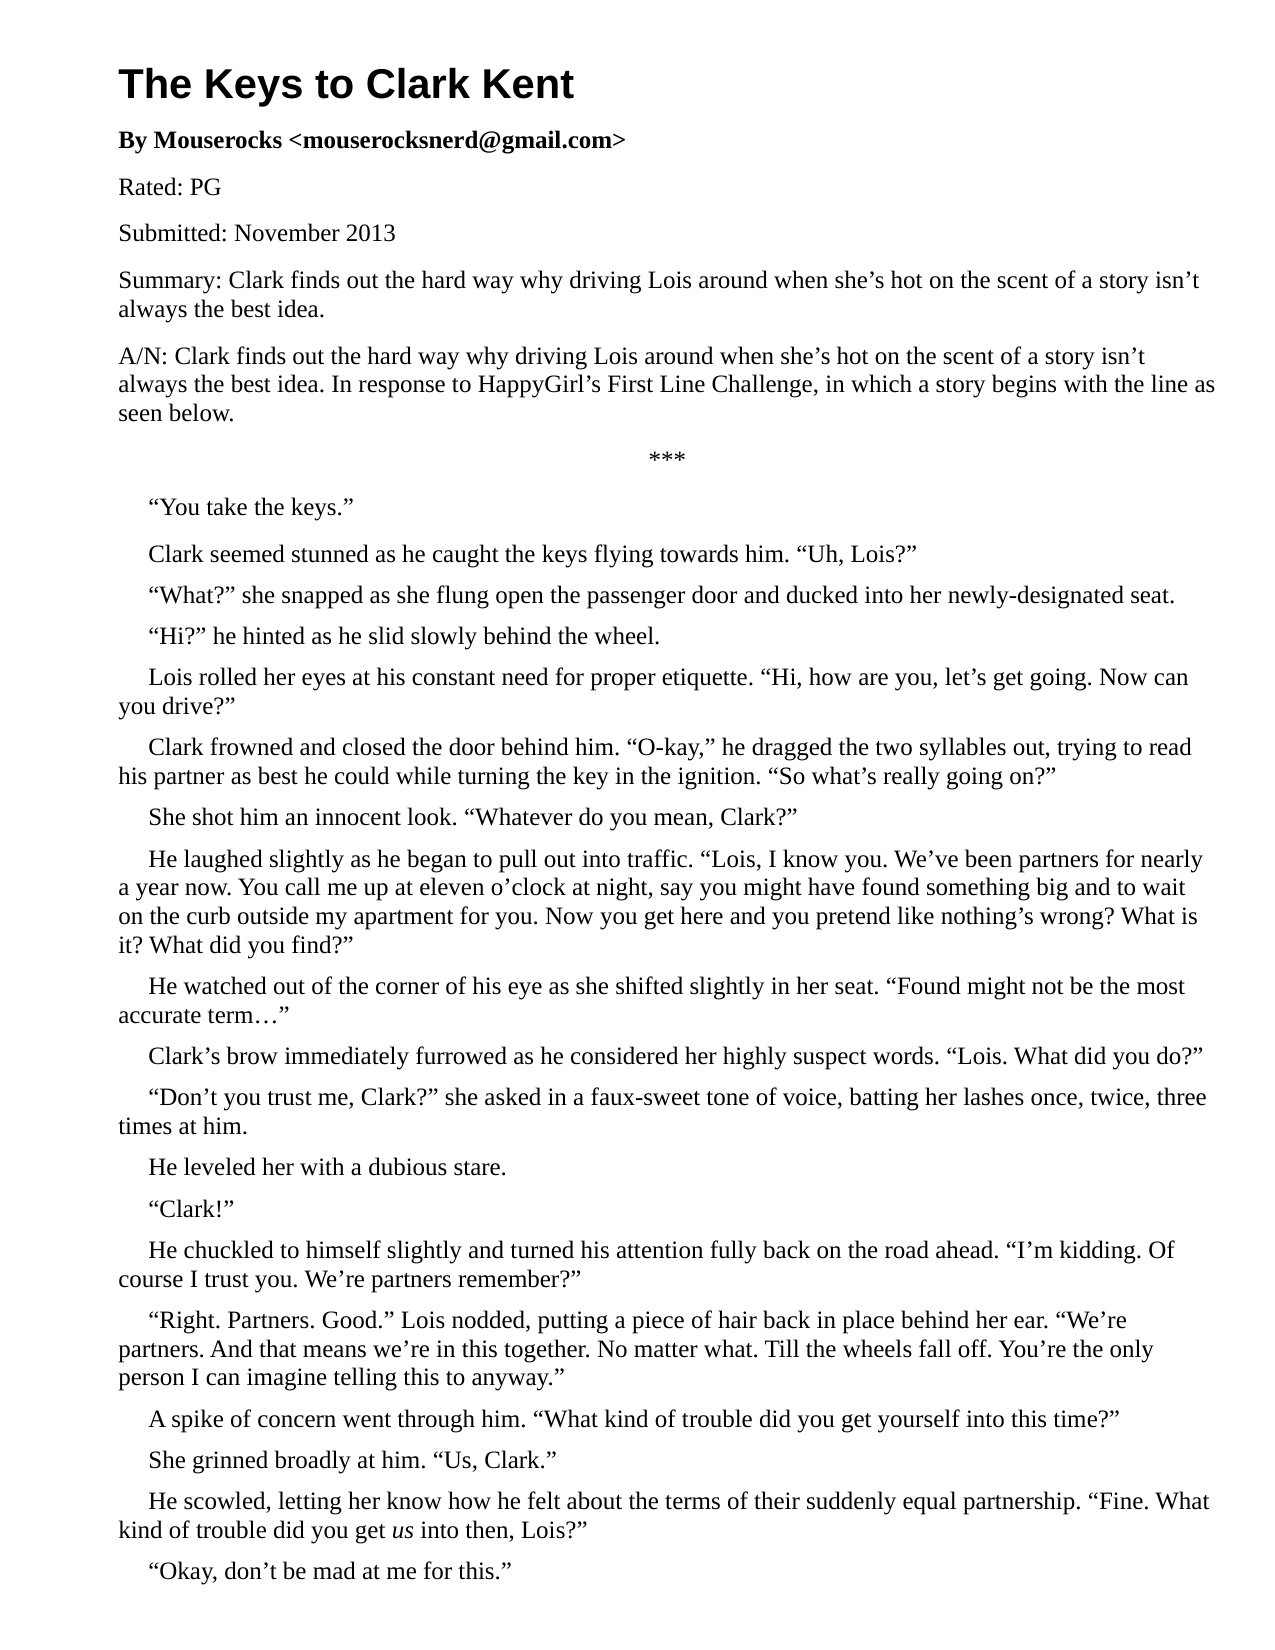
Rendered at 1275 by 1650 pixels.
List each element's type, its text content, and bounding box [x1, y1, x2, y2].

text A/N: Clark finds out the hard way why driving Lois around when she’s hot on the scent of a story isn’t always the best idea. In response to HappyGirl’s First Line Challenge, in which a story begins with the line as seen below. [118, 341, 1216, 427]
text “Okay, don’t be mad at me for this.” [118, 1556, 1216, 1585]
text “What?” she snapped as she flung open the passenger door and ducked into her newly-designated seat. [118, 580, 1216, 609]
text He watched out of the corner of his eye as she shifted slightly in her seat. “Found might not be the most accurate term…” [118, 971, 1216, 1029]
text “Don’t you trust me, Clark?” she asked in a faux-sweet tone of voice, batting her lashes once, twice, three times at him. [118, 1082, 1216, 1140]
text “Clark!” [118, 1194, 1216, 1222]
text He chuckled to himself slightly and turned his attention fully back on the road ahead. “I’m kidding. Of course I trust you. We’re partners remember?” [118, 1235, 1216, 1292]
text “You take the keys.” [118, 492, 1216, 521]
text He scowled, letting her know how he felt about the terms of their suddenly equal partnership. “Fine. What kind of trouble did you get us into then, Lois?” [118, 1486, 1216, 1544]
text Lois rolled her eyes at his constant need for proper etiquette. “Hi, how are you, let’s get going. Now can you drive?” [118, 662, 1216, 720]
text She shot him an innocent look. “Whatever do you mean, Clark?” [118, 802, 1216, 831]
text Clark frowned and closed the door behind him. “O-kay,” he dragged the two syllables out, trying to read his partner as best he could while turning the key in the ignition. “So what’s really going on?” [118, 732, 1216, 790]
text She grinned broadly at him. “Us, Clark.” [118, 1445, 1216, 1474]
text Submitted: November 2013 [118, 218, 1216, 247]
text Summary: Clark finds out the hard way why driving Lois around when she’s hot on the scent of a story isn’t always the best idea. [118, 265, 1216, 323]
text By Mouserocks <mouserocksnerd@gmail.com> [118, 125, 1216, 154]
text “Right. Partners. Good.” Lois nodded, putting a piece of hair back in place behind her ear. “We’re partners. And that means we’re in this together. No matter what. Till the wheels fall off. You’re the only person I can imagine telling this to anyway.” [118, 1305, 1216, 1391]
text Clark’s brow immediately furrowed as he considered her highly suspect words. “Lois. What did you do?” [118, 1041, 1216, 1070]
text Rated: PG [118, 172, 1216, 201]
subtitle The Keys to Clark Kent [118, 59, 1216, 107]
text “Hi?” he hinted as he slid slowly behind the wheel. [118, 621, 1216, 650]
text He leveled her with a dubious stare. [118, 1152, 1216, 1181]
text He laughed slightly as he began to pull out into traffic. “Lois, I know you. We’ve been partners for nearly a year now. You call me up at eleven o’clock at night, say you might have found something big and to wait on the curb outside my apartment for you. Now you get here and you pretend like nothing’s wrong? What is it? What did you find?” [118, 844, 1216, 959]
text A spike of concern went through him. “What kind of trouble did you get yourself into this time?” [118, 1404, 1216, 1432]
text *** [118, 445, 1216, 474]
text Clark seemed stunned as he caught the keys flying towards him. “Uh, Lois?” [118, 539, 1216, 567]
